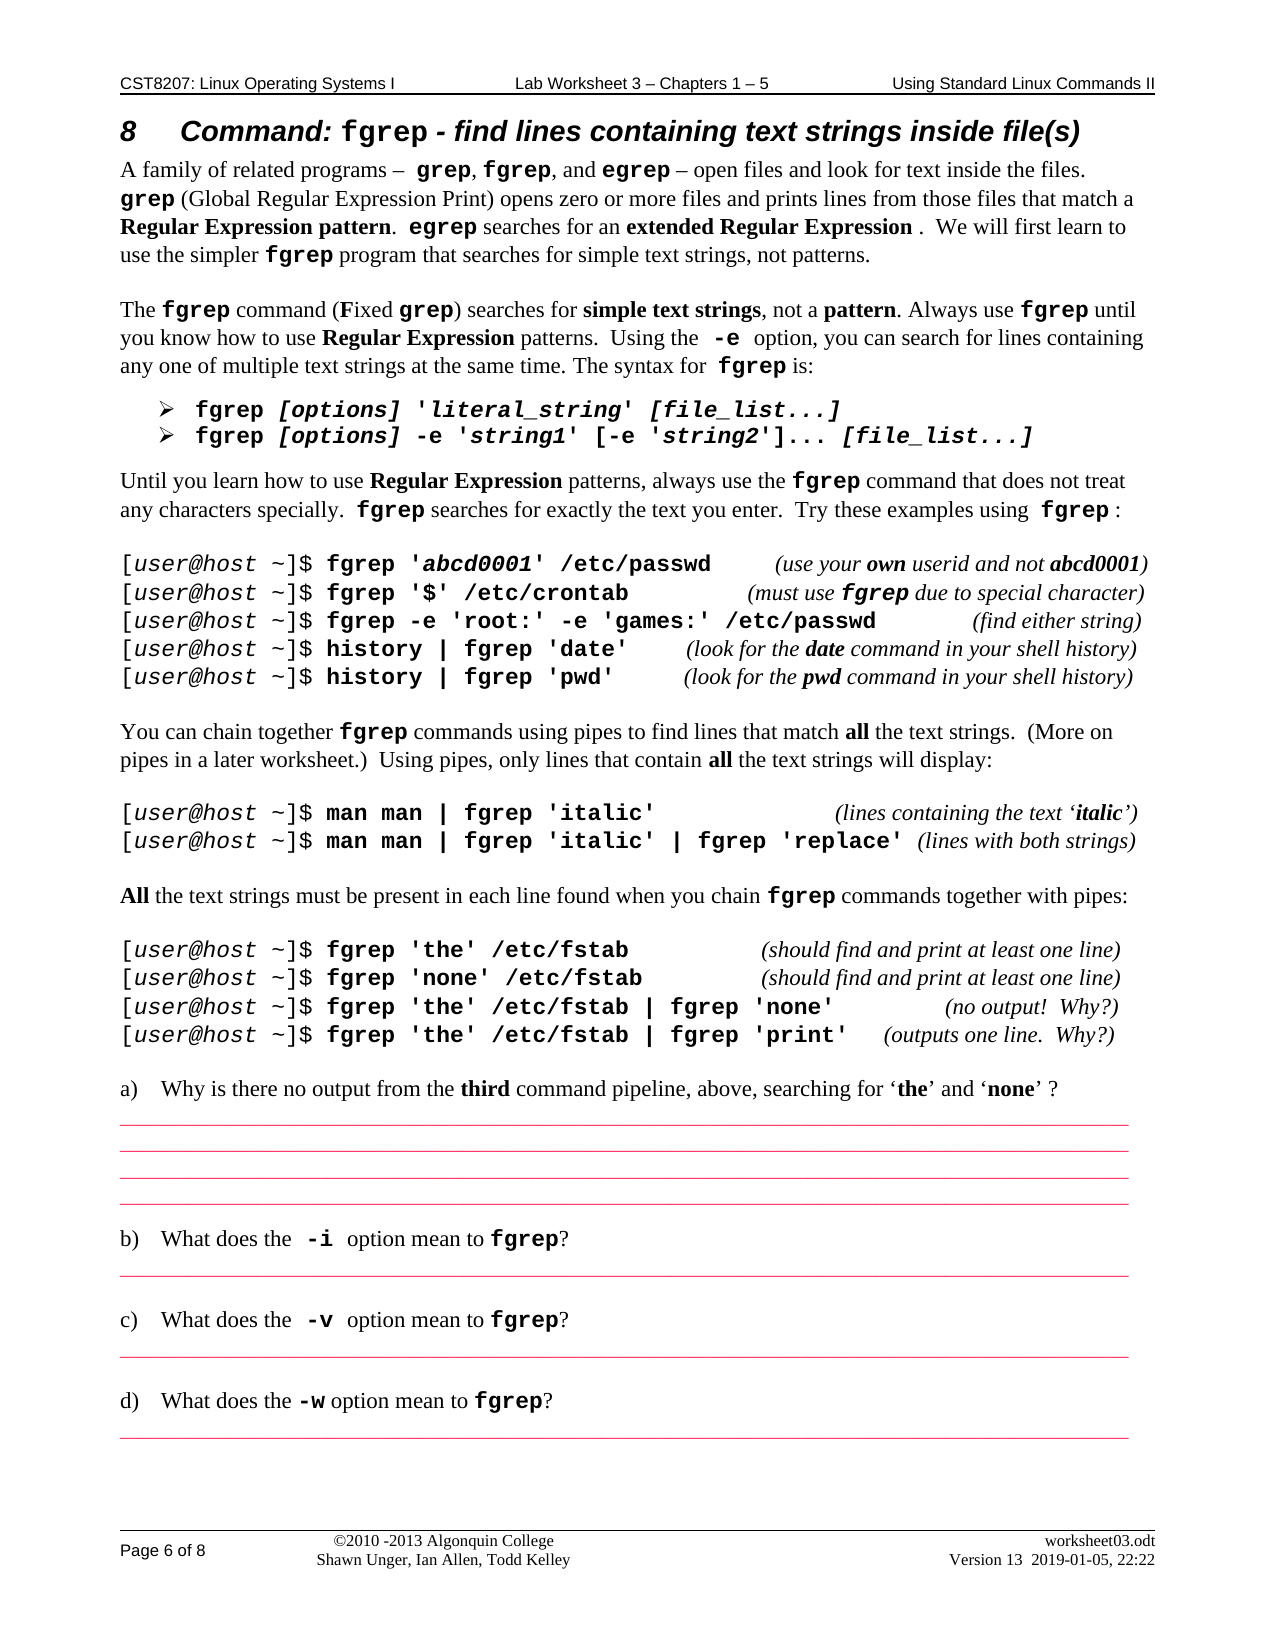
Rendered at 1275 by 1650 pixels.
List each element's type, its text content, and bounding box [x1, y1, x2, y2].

list ________________________________________________________________________________________ [120, 1334, 1155, 1361]
text All the text strings must be present in each line found when you chain fgrep commands together with pipes: [120, 882, 1155, 910]
text [user@host ~]$ fgrep -e 'root:' -e 'games:' /etc/passwd (find either string) [120, 607, 1155, 635]
text [user@host ~]$ history | fgrep 'date' (look for the date command in your shell history) [120, 635, 1155, 663]
list What does the -v option mean to fgrep? [120, 1306, 1155, 1334]
subtitle Command: fgrep - find lines containing text strings inside file(s) [120, 114, 1155, 150]
text You can chain together fgrep commands using pipes to find lines that match all the text strings. (More on pipes in a later worksheet.) Using pipes, only lines that contain all the text strings will display: [120, 718, 1155, 772]
text grep (Global Regular Expression Print) opens zero or more files and prints lines from those files that match a Regular Expression pattern. egrep searches for an extended Regular Expression . We will first learn to use the simpler fgrep program that searches for simple text strings, not patterns. [120, 184, 1155, 269]
text ________________________________________________________________________________________ [120, 1154, 1155, 1181]
text ________________________________________________________________________________________ [120, 1128, 1155, 1154]
list What does the -w option mean to fgrep? [120, 1387, 1155, 1415]
text A family of related programs – grep, fgrep, and egrep – open files and look for text inside the files. [120, 156, 1155, 184]
list fgrep [options] -e 'string1' [-e 'string2']... [file_list...] [157, 424, 1155, 450]
text [user@host ~]$ man man | fgrep 'italic' (lines containing the text ‘italic’) [120, 799, 1155, 827]
text [user@host ~]$ fgrep 'none' /etc/fstab (should find and print at least one line) [120, 964, 1155, 993]
list ________________________________________________________________________________________ [120, 1253, 1155, 1279]
text ________________________________________________________________________________________ [120, 1102, 1155, 1128]
text [user@host ~]$ history | fgrep 'pwd' (look for the pwd command in your shell history) [120, 663, 1155, 692]
text [user@host ~]$ fgrep 'the' /etc/fstab (should find and print at least one line) [120, 936, 1155, 964]
text [user@host ~]$ man man | fgrep 'italic' | fgrep 'replace' (lines with both strings) [120, 827, 1155, 855]
text [user@host ~]$ fgrep 'the' /etc/fstab | fgrep 'none' (no output! Why?)[user@host ~]$ fgrep 'the' /etc/fstab | fgrep 'print' (outputs one line. Why?) [120, 993, 1155, 1049]
list What does the -i option mean to fgrep? [120, 1225, 1155, 1253]
text [user@host ~]$ fgrep '$' /etc/crontab (must use fgrep due to special character) [120, 579, 1155, 607]
list ________________________________________________________________________________________ [120, 1415, 1155, 1441]
list Why is there no output from the third command pipeline, above, searching for ‘the’ and ‘none’ ? [120, 1076, 1155, 1102]
text The fgrep command (Fixed grep) searches for simple text strings, not a pattern. Always use fgrep until you know how to use Regular Expression patterns. Using the -e option, you can search for lines containing any one of multiple text strings at the same time. The syntax for fgrep is: [120, 296, 1155, 380]
text [user@host ~]$ fgrep 'abcd0001' /etc/passwd (use your own userid and not abcd0001) [120, 550, 1155, 579]
text ________________________________________________________________________________________ [120, 1181, 1155, 1207]
list fgrep [options] 'literal_string' [file_list...] [157, 398, 1155, 424]
text Until you learn how to use Regular Expression patterns, always use the fgrep command that does not treat any characters specially. fgrep searches for exactly the text you enter. Try these examples using fgrep : [120, 468, 1155, 524]
